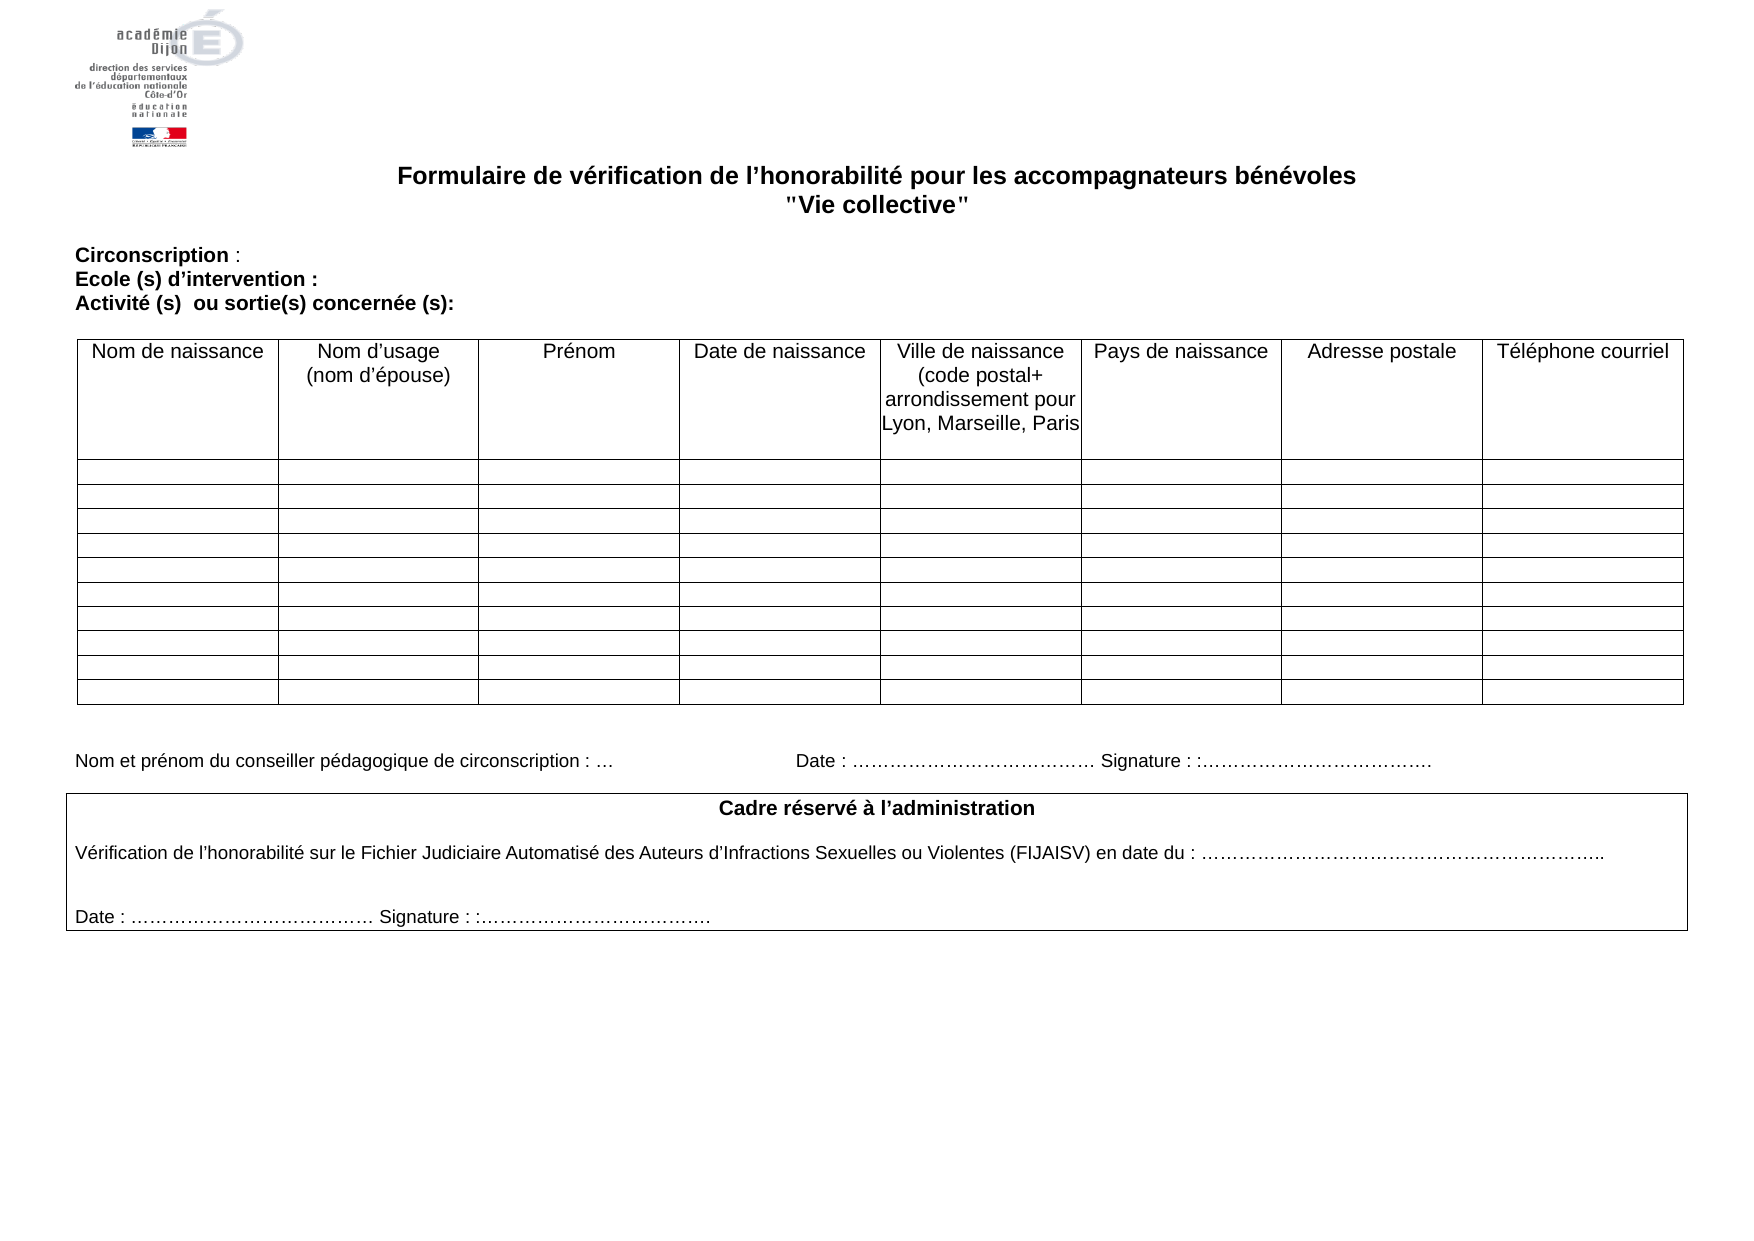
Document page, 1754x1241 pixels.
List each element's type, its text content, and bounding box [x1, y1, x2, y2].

table_cell [680, 656, 880, 679]
table_cell [1483, 680, 1683, 704]
table_cell [1483, 485, 1683, 508]
table_cell [479, 631, 679, 655]
table_cell [78, 583, 278, 606]
table_cell [279, 656, 478, 679]
table_cell [78, 558, 278, 581]
text Cadre réservé à l’administration [67, 794, 1687, 820]
table_cell [279, 509, 478, 532]
table_cell [279, 607, 478, 630]
table_header Pays de naissance [1082, 340, 1281, 459]
table_cell [279, 631, 478, 655]
table_cell [680, 558, 880, 581]
table_cell [1082, 485, 1281, 508]
table_cell [1082, 509, 1281, 532]
table_cell [1483, 656, 1683, 679]
table_cell [1483, 460, 1683, 483]
table_cell [279, 460, 478, 483]
table_cell [1082, 680, 1281, 704]
table_cell [881, 509, 1081, 532]
table_cell [1483, 509, 1683, 532]
table_cell [78, 680, 278, 704]
table_cell [1282, 656, 1482, 679]
table_header Nom de naissance [78, 340, 278, 459]
table_cell [279, 558, 478, 581]
table_cell [680, 680, 880, 704]
table_cell [479, 583, 679, 606]
table_cell [1282, 583, 1482, 606]
table_cell [1282, 485, 1482, 508]
table_cell [1082, 460, 1281, 483]
table_cell [78, 460, 278, 483]
table_header Nom d’usage (nom d’épouse) [279, 340, 478, 459]
table_cell [279, 680, 478, 704]
table_cell [881, 558, 1081, 581]
table_header Date de naissance [680, 340, 880, 459]
table_cell [78, 607, 278, 630]
table_cell [881, 631, 1081, 655]
text Activité (s) ou sortie(s) concernée (s): [75, 291, 1679, 315]
table_cell [1082, 656, 1281, 679]
table_header Prénom [479, 340, 679, 459]
table_cell [1082, 583, 1281, 606]
table_cell [78, 631, 278, 655]
table_cell [1282, 534, 1482, 557]
table_cell [78, 485, 278, 508]
table_cell [881, 656, 1081, 679]
table_cell [881, 680, 1081, 704]
table_cell [78, 656, 278, 679]
table_cell [78, 534, 278, 557]
table_cell [881, 534, 1081, 557]
text Vérification de l’honorabilité sur le Fichier Judiciaire Automatisé des Auteurs d’Infractions Sexuelles ou Violentes (FIJAISV) en date du : ……………………………………………………….. [75, 842, 1679, 863]
table_cell [1082, 558, 1281, 581]
table_cell [1483, 534, 1683, 557]
table_cell [479, 656, 679, 679]
table_header Téléphone courriel [1483, 340, 1683, 459]
table_cell [1082, 607, 1281, 630]
table_cell [479, 485, 679, 508]
text Date : ………………………………… Signature : :………………………………. [67, 903, 1687, 930]
table_cell [680, 607, 880, 630]
table_cell [881, 460, 1081, 483]
table_cell [279, 583, 478, 606]
table_cell [680, 631, 880, 655]
table_cell [479, 534, 679, 557]
text Formulaire de vérification de l’honorabilité pour les accompagnateurs bénévoles [75, 161, 1679, 190]
table_cell [1483, 583, 1683, 606]
table_cell [479, 460, 679, 483]
table_cell [279, 485, 478, 508]
text Nom et prénom du conseiller pédagogique de circonscription : … Date : ………………………………… Signature : :………………………………. [75, 750, 1679, 771]
picture [75, 9, 244, 147]
table_cell [1282, 631, 1482, 655]
table_header Ville de naissance (code postal+ arrondissement pour Lyon, Marseille, Paris [881, 340, 1081, 459]
text "Vie collective" [75, 190, 1679, 219]
table_cell [1082, 631, 1281, 655]
table_header Adresse postale [1282, 340, 1482, 459]
table_cell [78, 509, 278, 532]
table_cell [479, 558, 679, 581]
table_cell [279, 534, 478, 557]
table_cell [479, 509, 679, 532]
table_cell [1282, 509, 1482, 532]
table_cell [1282, 460, 1482, 483]
table_cell [680, 485, 880, 508]
table_cell [881, 583, 1081, 606]
text Circonscription : [75, 243, 1679, 267]
table_cell [1282, 680, 1482, 704]
table_cell [479, 680, 679, 704]
table_cell [1483, 558, 1683, 581]
table_cell [881, 607, 1081, 630]
table_cell [881, 485, 1081, 508]
table_cell [680, 460, 880, 483]
table_cell [1082, 534, 1281, 557]
table_cell [680, 509, 880, 532]
table_cell [680, 534, 880, 557]
text Ecole (s) d’intervention : [75, 267, 1679, 291]
table_cell [479, 607, 679, 630]
table_cell [1483, 631, 1683, 655]
table_cell [680, 583, 880, 606]
table_cell [1282, 558, 1482, 581]
table_cell [1282, 607, 1482, 630]
table_cell [1483, 607, 1683, 630]
